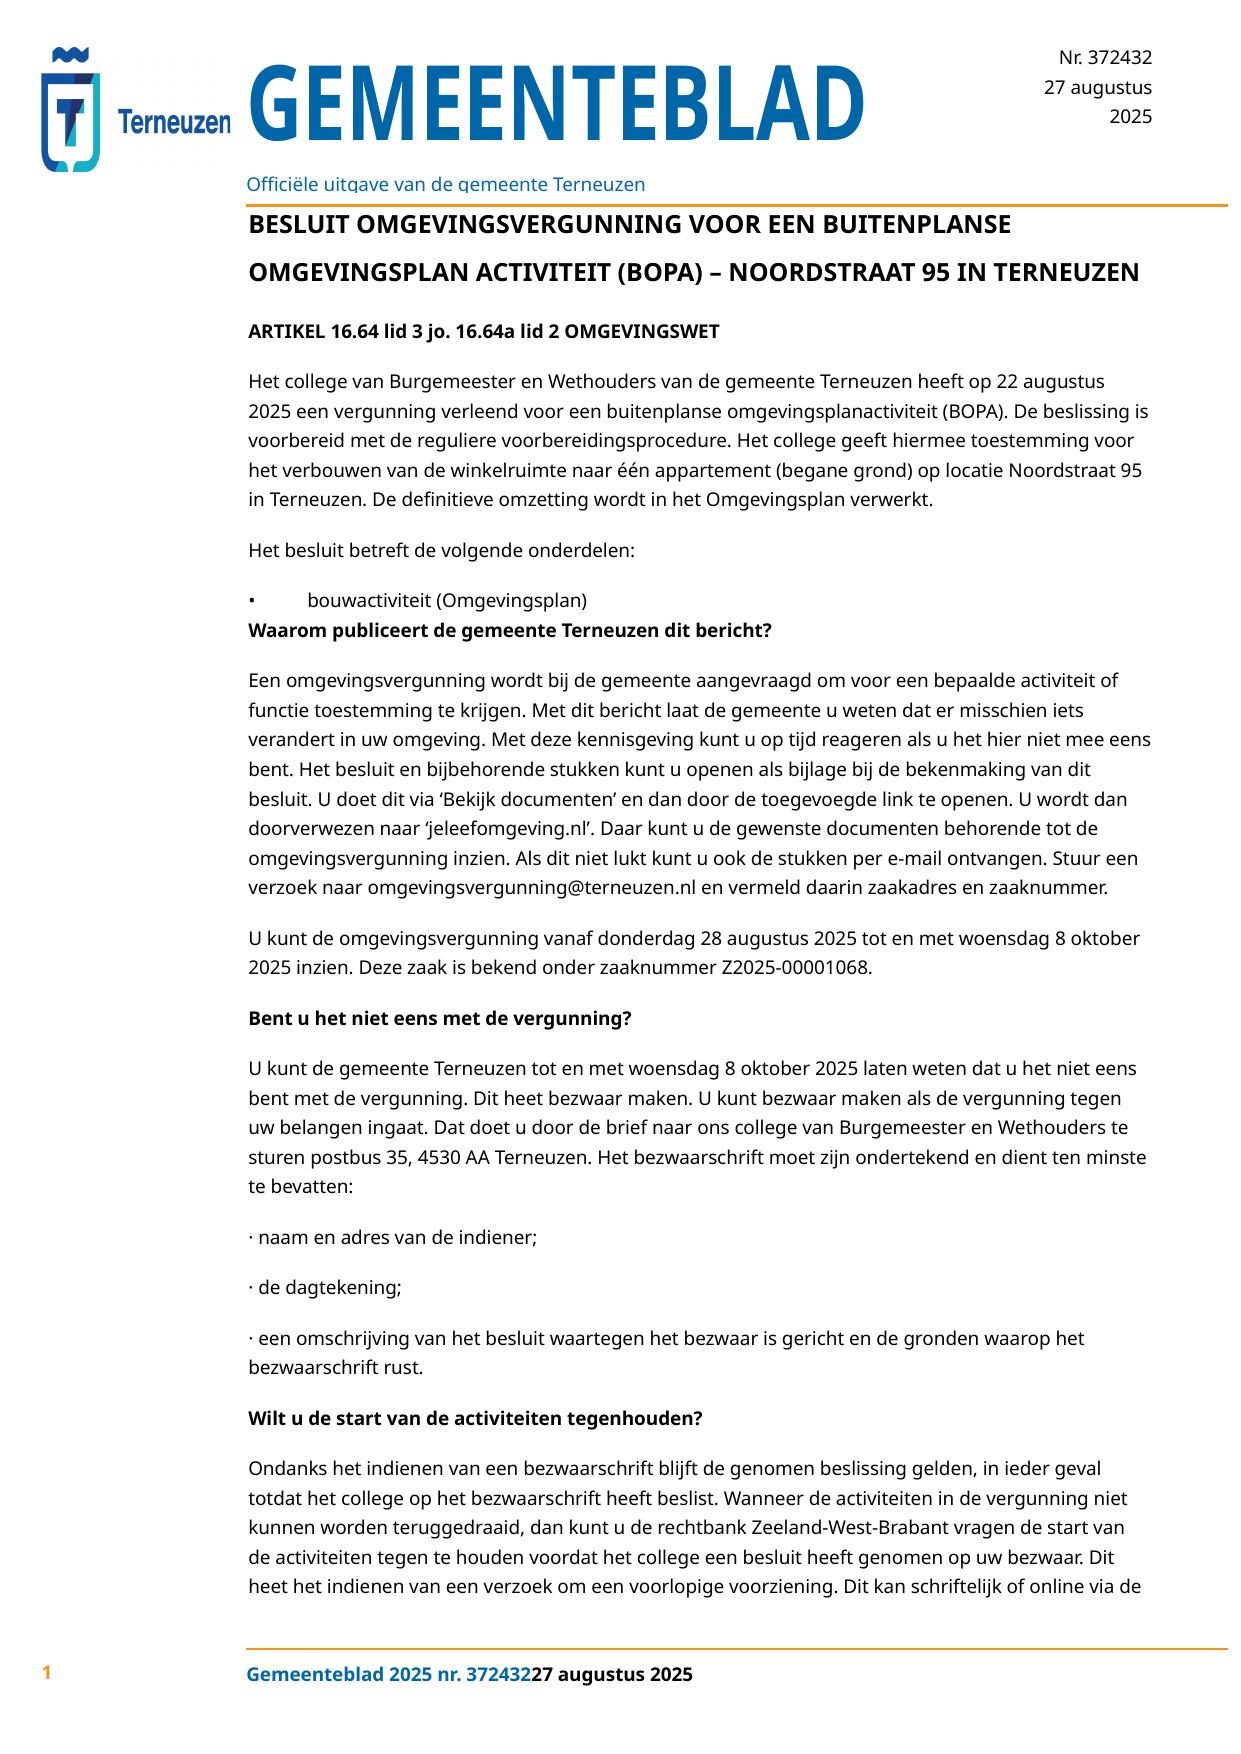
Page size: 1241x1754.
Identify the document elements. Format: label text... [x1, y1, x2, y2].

text ARTIKEL 16.64 lid 3 jo. 16.64a lid 2 OMGEVINGSWET [248, 318, 1152, 344]
text Het college van Burgemeester en Wethouders van de gemeente Terneuzen heeft op 22 augustus 2025 een vergunning verleend voor een buitenplanse omgevingsplanactiviteit (BOPA). De beslissing is voorbereid met de reguliere voorbereidingsprocedure. Het college geeft hiermee toestemming voor het verbouwen van de winkelruimte naar één appartement (begane grond) op locatie Noordstraat 95 in Terneuzen. De definitieve omzetting wordt in het Omgevingsplan verwerkt. [248, 368, 1152, 512]
text Wilt u de start van de activiteiten tegenhouden? [248, 1405, 1152, 1431]
text U kunt de gemeente Terneuzen tot en met woensdag 8 oktober 2025 laten weten dat u het niet eens bent met de vergunning. Dit heet bezwaar maken. U kunt bezwaar maken als de vergunning tegen uw belangen ingaat. Dat doet u door de brief naar ons college van Burgemeester en Wethouders te sturen postbus 35, 4530 AA Terneuzen. Het bezwaarschrift moet zijn ondertekend en dient ten minste te bevatten: [248, 1055, 1152, 1199]
text Bent u het niet eens met de vergunning? [248, 1005, 1152, 1031]
text U kunt de omgevingsvergunning vanaf donderdag 28 augustus 2025 tot en met woensdag 8 oktober 2025 inzien. Deze zaak is bekend onder zaaknummer Z2025-00001068. [248, 925, 1152, 980]
text · een omschrijving van het besluit waartegen het bezwaar is gericht en de gronden waarop het bezwaarschrift rust. [248, 1325, 1152, 1380]
text BESLUIT OMGEVINGSVERGUNNING VOOR EEN BUITENPLANSE OMGEVINGSPLAN ACTIVITEIT (BOPA) – NOORDSTRAAT 95 IN TERNEUZEN [248, 207, 1152, 288]
text · de dagtekening; [248, 1274, 1152, 1300]
text Ondanks het indienen van een bezwaarschrift blijft de genomen beslissing gelden, in ieder geval totdat het college op het bezwaarschrift heeft beslist. Wanneer de activiteiten in de vergunning niet kunnen worden teruggedraaid, dan kunt u de rechtbank Zeeland-West-Brabant vragen de start van de activiteiten tegen te houden voordat het college een besluit heeft genomen op uw bezwaar. Dit heet het indienen van een verzoek om een voorlopige voorziening. Dit kan schriftelijk of online via de [248, 1455, 1152, 1599]
text Waarom publiceert de gemeente Terneuzen dit bericht? [248, 617, 1152, 643]
list bouwactiviteit (Omgevingsplan) [248, 587, 1152, 613]
text Een omgevingsvergunning wordt bij de gemeente aangevraagd om voor een bepaalde activiteit of functie toestemming te krijgen. Met dit bericht laat de gemeente u weten dat er misschien iets verandert in uw omgeving. Met deze kennisgeving kunt u op tijd reageren als u het hier niet mee eens bent. Het besluit en bijbehorende stukken kunt u openen als bijlage bij de bekenmaking van dit besluit. U doet dit via ‘Bekijk documenten’ en dan door de toegevoegde link te openen. U wordt dan doorverwezen naar ‘jeleefomgeving.nl’. Daar kunt u de gewenste documenten behorende tot de omgevingsvergunning inzien. Als dit niet lukt kunt u ook de stukken per e-mail ontvangen. Stuur een verzoek naar omgevingsvergunning@terneuzen.nl en vermeld daarin zaakadres en zaaknummer. [248, 667, 1152, 900]
text · naam en adres van de indiener; [248, 1224, 1152, 1250]
text Het besluit betreft de volgende onderdelen: [248, 537, 1152, 563]
picture [41, 47, 231, 172]
